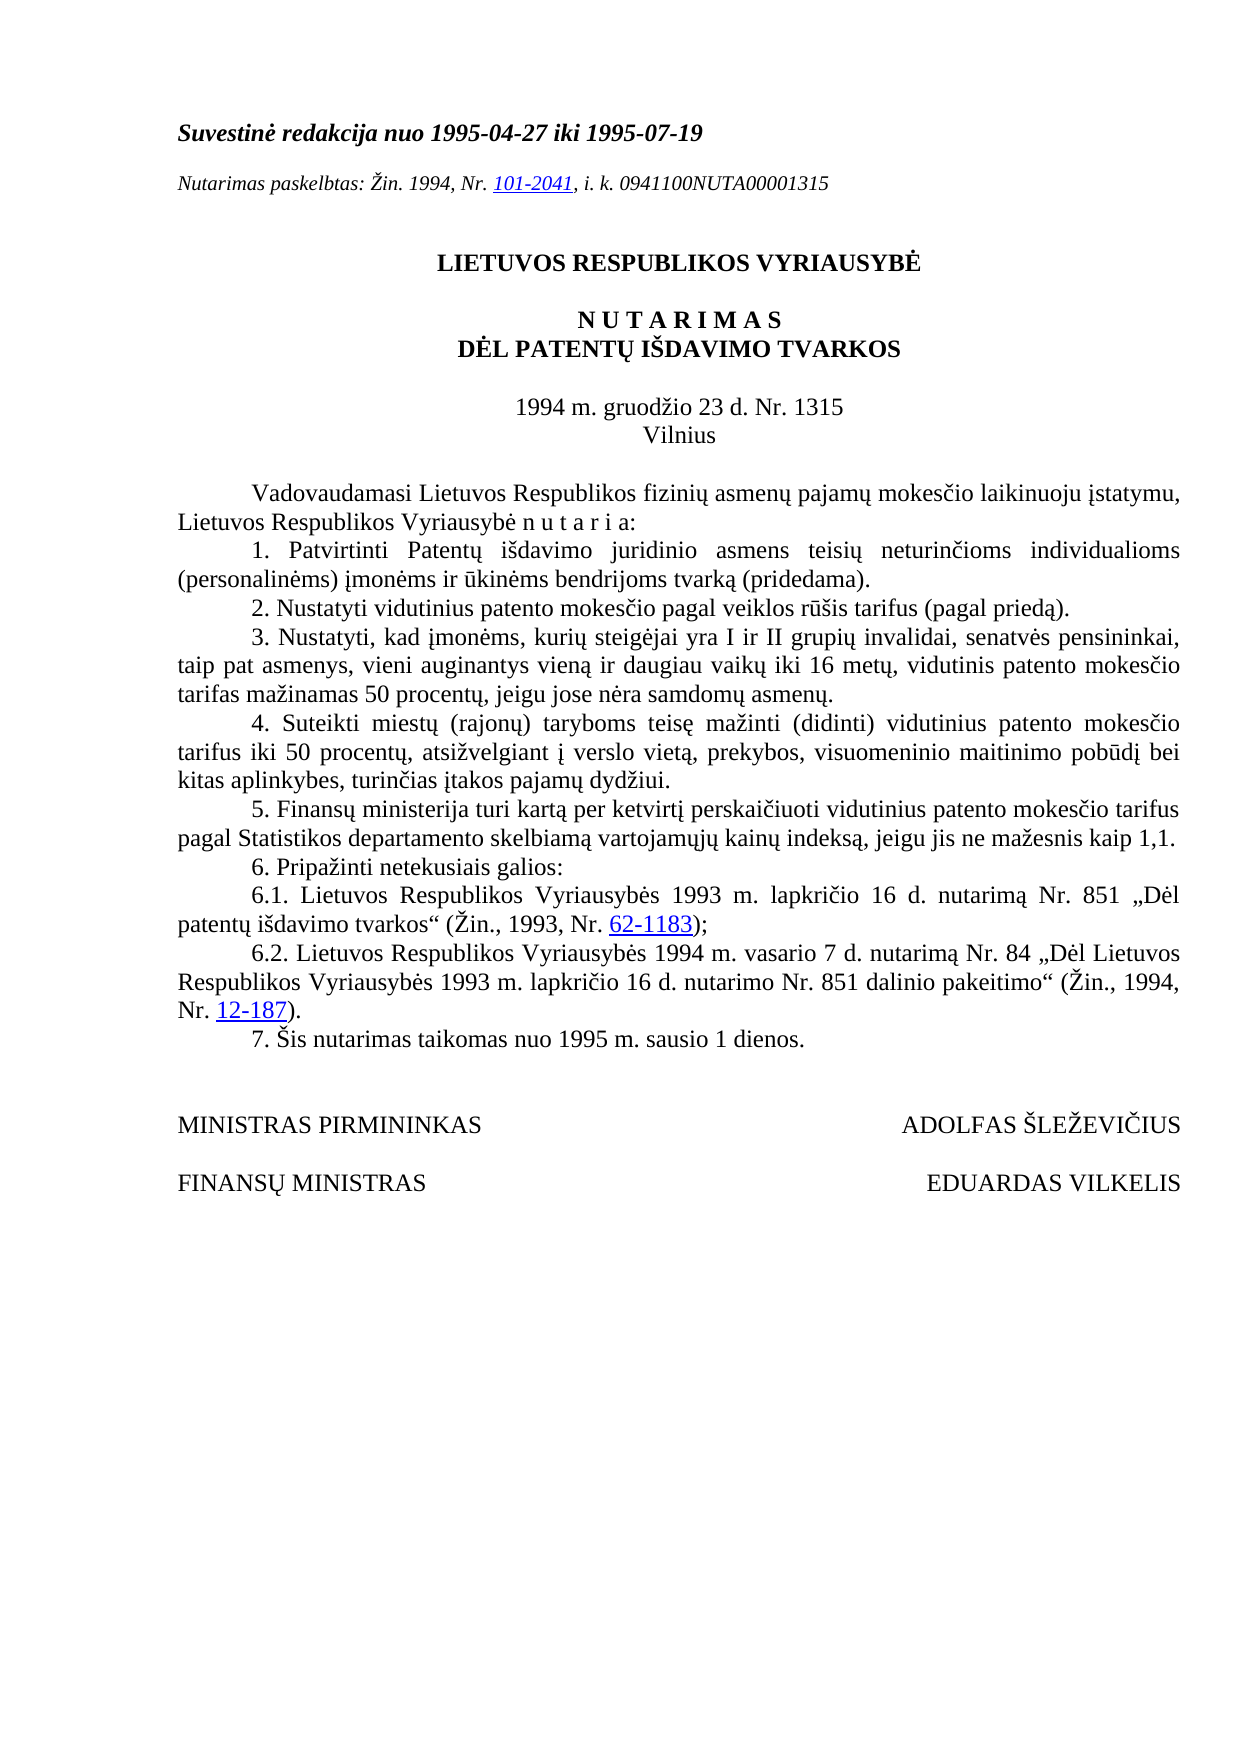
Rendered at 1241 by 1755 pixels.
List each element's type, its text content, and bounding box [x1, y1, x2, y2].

text Ministras Pirmininkas Adolfas Šleževičius [177, 1110, 1181, 1139]
text Finansų ministras Eduardas Vilkelis [177, 1168, 1181, 1197]
text 7. Šis nutarimas taikomas nuo 1995 m. sausio 1 dienos. [177, 1024, 1181, 1053]
text Suvestinė redakcija nuo 1995-04-27 iki 1995-07-19 [177, 118, 1181, 147]
text LIETUVOS RESPUBLIKOS VYRIAUSYBĖ [177, 248, 1181, 277]
text 6. Pripažinti netekusiais galios: [177, 852, 1181, 880]
text N U T A R I M A S [177, 305, 1181, 334]
text 5. Finansų ministerija turi kartą per ketvirtį perskaičiuoti vidutinius patento mokesčio tarifus pagal Statistikos departamento skelbiamą vartojamųjų kainų indeksą, jeigu jis ne mažesnis kaip 1,1. [177, 794, 1181, 852]
text 2. Nustatyti vidutinius patento mokesčio pagal veiklos rūšis tarifus (pagal priedą). [177, 593, 1181, 622]
text Vilnius [177, 420, 1181, 449]
text 3. Nustatyti, kad įmonėms, kurių steigėjai yra I ir II grupių invalidai, senatvės pensininkai, taip pat asmenys, vieni auginantys vieną ir daugiau vaikų iki 16 metų, vidutinis patento mokesčio tarifas mažinamas 50 procentų, jeigu jose nėra samdomų asmenų. [177, 622, 1181, 708]
text Nutarimas paskelbtas: Žin. 1994, Nr. 101-2041, i. k. 0941100NUTA00001315 [177, 171, 1181, 195]
text 6.2. Lietuvos Respublikos Vyriausybės 1994 m. vasario 7 d. nutarimą Nr. 84 „Dėl Lietuvos Respublikos Vyriausybės 1993 m. lapkričio 16 d. nutarimo Nr. 851 dalinio pakeitimo“ (Žin., 1994, Nr. 12-187). [177, 938, 1181, 1024]
text 1994 m. gruodžio 23 d. Nr. 1315 [177, 392, 1181, 420]
text DĖL PATENTŲ IŠDAVIMO TVARKOS [177, 334, 1181, 363]
text Vadovaudamasi Lietuvos Respublikos fizinių asmenų pajamų mokesčio laikinuoju įstatymu, Lietuvos Respublikos Vyriausybė nutaria: [177, 478, 1181, 535]
text 4. Suteikti miestų (rajonų) taryboms teisę mažinti (didinti) vidutinius patento mokesčio tarifus iki 50 procentų, atsižvelgiant į verslo vietą, prekybos, visuomeninio maitinimo pobūdį bei kitas aplinkybes, turinčias įtakos pajamų dydžiui. [177, 708, 1181, 794]
text 6.1. Lietuvos Respublikos Vyriausybės 1993 m. lapkričio 16 d. nutarimą Nr. 851 „Dėl patentų išdavimo tvarkos“ (Žin., 1993, Nr. 62-1183); [177, 880, 1181, 938]
text 1. Patvirtinti Patentų išdavimo juridinio asmens teisių neturinčioms individualioms (personalinėms) įmonėms ir ūkinėms bendrijoms tvarką (pridedama). [177, 535, 1181, 593]
